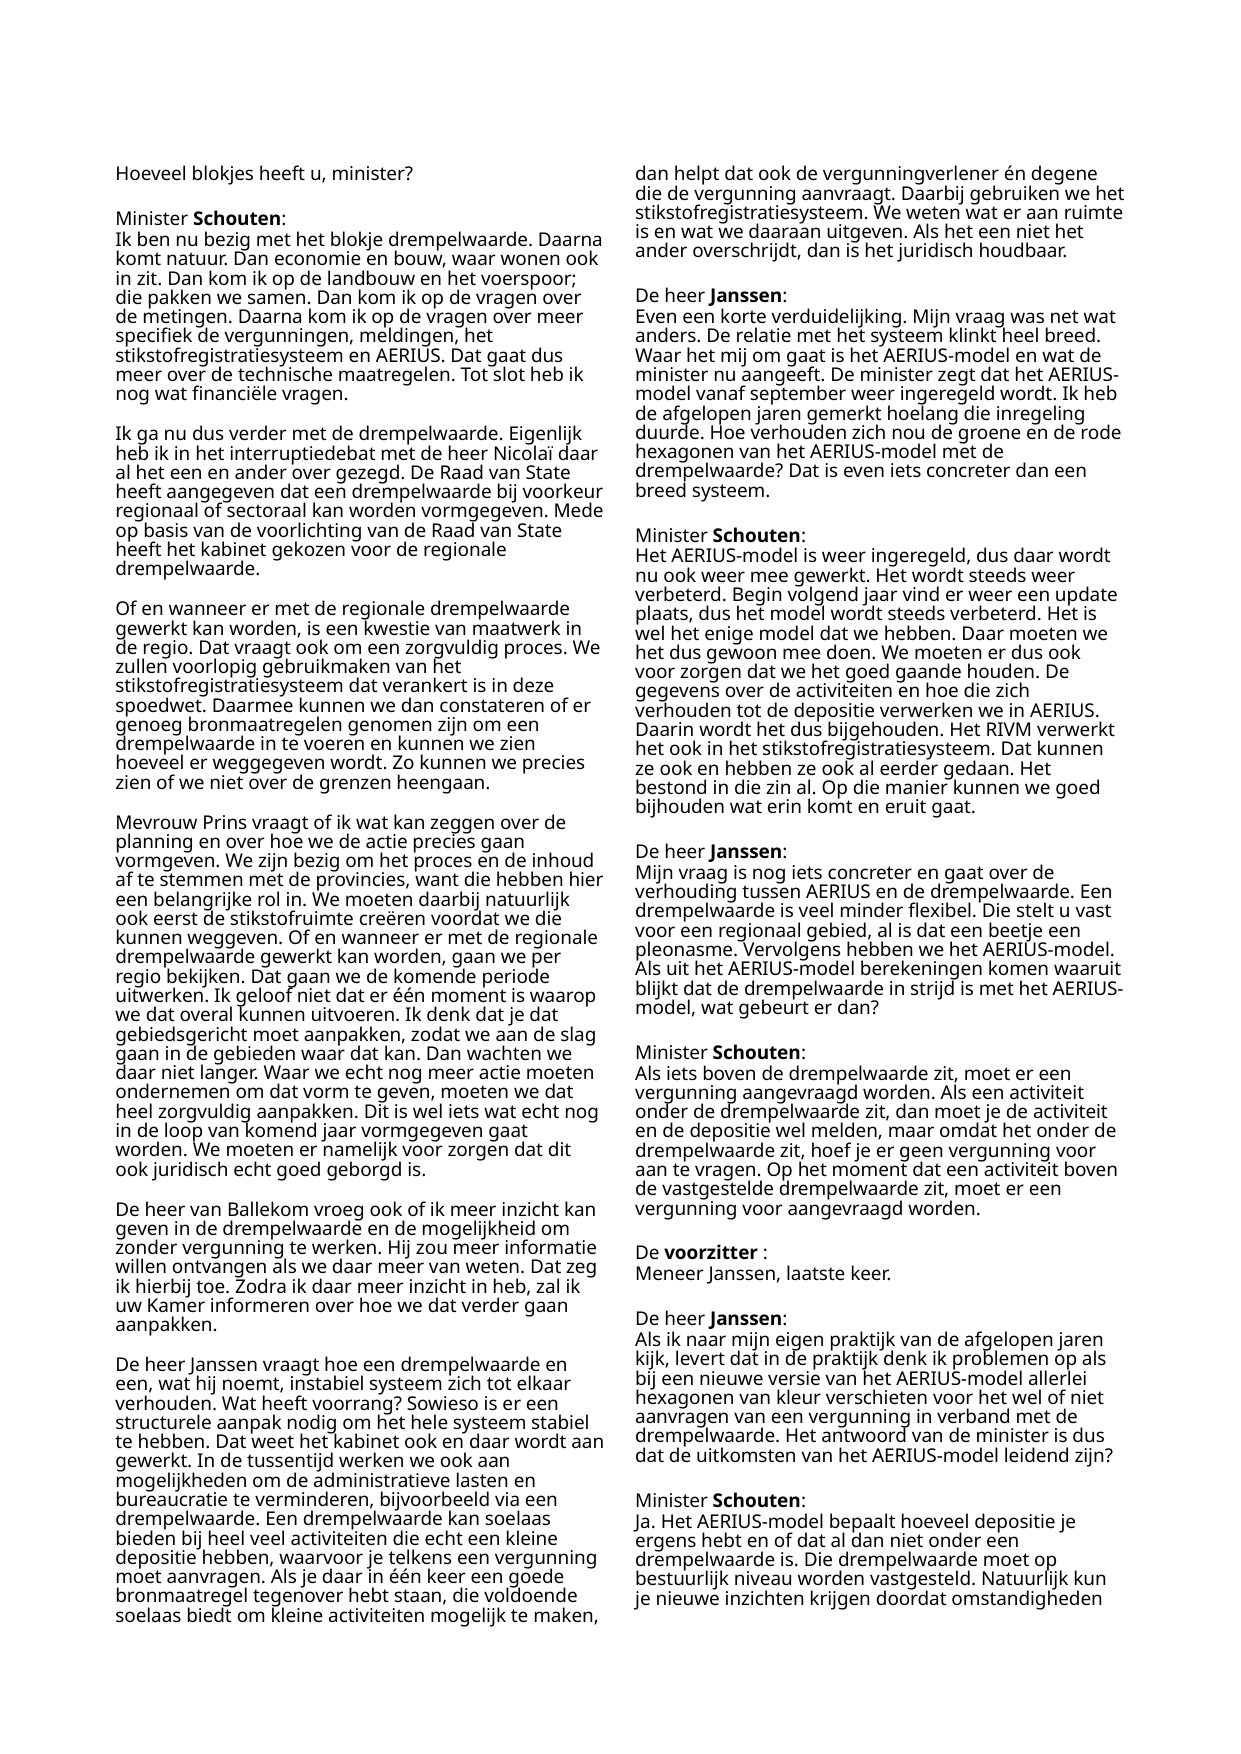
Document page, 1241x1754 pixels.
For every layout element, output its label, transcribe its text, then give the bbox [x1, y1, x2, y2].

text De heer van Ballekom vroeg ook of ik meer inzicht kan geven in de drempelwaarde en de mogelijkheid om zonder vergunning te werken. Hij zou meer informatie willen ontvangen als we daar meer van weten. Dat zeg ik hierbij toe. Zodra ik daar meer inzicht in heb, zal ik uw Kamer informeren over hoe we dat verder gaan aanpakken. [115, 1201, 605, 1335]
text dan helpt dat ook de vergunningverlener én degene die de vergunning aanvraagt. Daarbij gebruiken we het stikstofregistratiesysteem. We weten wat er aan ruimte is en wat we daaraan uitgeven. Als het een niet het ander overschrijdt, dan is het juridisch houdbaar. [635, 165, 1125, 262]
text Meneer Janssen, laatste keer. [635, 1265, 1125, 1284]
text De heer Janssen: [635, 1305, 1125, 1331]
text Hoeveel blokjes heeft u, minister? [115, 165, 605, 184]
text Ik ga nu dus verder met de drempelwaarde. Eigenlijk heb ik in het interruptiedebat met de heer Nicolaï daar al het een en ander over gezegd. De Raad van State heeft aangegeven dat een drempelwaarde bij voorkeur regionaal of sectoraal kan worden vormgegeven. Mede op basis van de voorlichting van de Raad van State heeft het kabinet gekozen voor de regionale drempelwaarde. [115, 425, 605, 579]
text De heer Janssen: [635, 838, 1125, 864]
text Minister Schouten: [115, 205, 605, 231]
text De heer Janssen: [635, 282, 1125, 308]
text De voorzitter : [635, 1239, 1125, 1265]
text Even een korte verduidelijking. Mijn vraag was net wat anders. De relatie met het systeem klinkt heel breed. Waar het mij om gaat is het AERIUS-model en wat de minister nu aangeeft. De minister zegt dat het AERIUS-model vanaf september weer ingeregeld wordt. Ik heb de afgelopen jaren gemerkt hoelang die inregeling duurde. Hoe verhouden zich nou de groene en de rode hexagonen van het AERIUS-model met de drempelwaarde? Dat is even iets concreter dan een breed systeem. [635, 308, 1125, 501]
text Of en wanneer er met de regionale drempelwaarde gewerkt kan worden, is een kwestie van maatwerk in de regio. Dat vraagt ook om een zorgvuldig proces. We zullen voorlopig gebruikmaken van het stikstofregistratiesysteem dat verankert is in deze spoedwet. Daarmee kunnen we dan constateren of er genoeg bronmaatregelen genomen zijn om een drempelwaarde in te voeren en kunnen we zien hoeveel er weggegeven wordt. Zo kunnen we precies zien of we niet over de grenzen heengaan. [115, 600, 605, 793]
text Ja. Het AERIUS-model bepaalt hoeveel depositie je ergens hebt en of dat al dan niet onder een drempelwaarde is. Die drempelwaarde moet op bestuurlijk niveau worden vastgesteld. Natuurlijk kun je nieuwe inzichten krijgen doordat omstandigheden [635, 1513, 1125, 1609]
text Het AERIUS-model is weer ingeregeld, dus daar wordt nu ook weer mee gewerkt. Het wordt steeds weer verbeterd. Begin volgend jaar vind er weer een update plaats, dus het model wordt steeds verbeterd. Het is wel het enige model dat we hebben. Daar moeten we het dus gewoon mee doen. We moeten er dus ook voor zorgen dat we het goed gaande houden. De gegevens over de activiteiten en hoe die zich verhouden tot de depositie verwerken we in AERIUS. Daarin wordt het dus bijgehouden. Het RIVM verwerkt het ook in het stikstofregistratiesysteem. Dat kunnen ze ook en hebben ze ook al eerder gedaan. Het bestond in die zin al. Op die manier kunnen we goed bijhouden wat erin komt en eruit gaat. [635, 547, 1125, 817]
text Minister Schouten: [635, 522, 1125, 547]
text Als iets boven de drempelwaarde zit, moet er een vergunning aangevraagd worden. Als een activiteit onder de drempelwaarde zit, dan moet je de activiteit en de depositie wel melden, maar omdat het onder de drempelwaarde zit, hoef je er geen vergunning voor aan te vragen. Op het moment dat een activiteit boven de vastgestelde drempelwaarde zit, moet er een vergunning voor aangevraagd worden. [635, 1064, 1125, 1219]
text De heer Janssen vraagt hoe een drempelwaarde en een, wat hij noemt, instabiel systeem zich tot elkaar verhouden. Wat heeft voorrang? Sowieso is er een structurele aanpak nodig om het hele systeem stabiel te hebben. Dat weet het kabinet ook en daar wordt aan gewerkt. In de tussentijd werken we ook aan mogelijkheden om de administratieve lasten en bureaucratie te verminderen, bijvoorbeeld via een drempelwaarde. Een drempelwaarde kan soelaas bieden bij heel veel activiteiten die echt een kleine depositie hebben, waarvoor je telkens een vergunning moet aanvragen. Als je daar in één keer een goede bronmaatregel tegenover hebt staan, die voldoende soelaas biedt om kleine activiteiten mogelijk te maken, [115, 1356, 605, 1626]
text Als ik naar mijn eigen praktijk van de afgelopen jaren kijk, levert dat in de praktijk denk ik problemen op als bij een nieuwe versie van het AERIUS-model allerlei hexagonen van kleur verschieten voor het wel of niet aanvragen van een vergunning in verband met de drempelwaarde. Het antwoord van de minister is dus dat de uitkomsten van het AERIUS-model leidend zijn? [635, 1331, 1125, 1466]
text Minister Schouten: [635, 1039, 1125, 1064]
text Ik ben nu bezig met het blokje drempelwaarde. Daarna komt natuur. Dan economie en bouw, waar wonen ook in zit. Dan kom ik op de landbouw en het voerspoor; die pakken we samen. Dan kom ik op de vragen over de metingen. Daarna kom ik op de vragen over meer specifiek de vergunningen, meldingen, het stikstofregistratiesysteem en AERIUS. Dat gaat dus meer over de technische maatregelen. Tot slot heb ik nog wat financiële vragen. [115, 231, 605, 404]
text Mevrouw Prins vraagt of ik wat kan zeggen over de planning en over hoe we de actie precies gaan vormgeven. We zijn bezig om het proces en de inhoud af te stemmen met de provincies, want die hebben hier een belangrijke rol in. We moeten daarbij natuurlijk ook eerst de stikstofruimte creëren voordat we die kunnen weggeven. Of en wanneer er met de regionale drempelwaarde gewerkt kan worden, gaan we per regio bekijken. Dat gaan we de komende periode uitwerken. Ik geloof niet dat er één moment is waarop we dat overal kunnen uitvoeren. Ik denk dat je dat gebiedsgericht moet aanpakken, zodat we aan de slag gaan in de gebieden waar dat kan. Dan wachten we daar niet langer. Waar we echt nog meer actie moeten ondernemen om dat vorm te geven, moeten we dat heel zorgvuldig aanpakken. Dit is wel iets wat echt nog in de loop van komend jaar vormgegeven gaat worden. We moeten er namelijk voor zorgen dat dit ook juridisch echt goed geborgd is. [115, 814, 605, 1180]
text Minister Schouten: [635, 1487, 1125, 1513]
text Mijn vraag is nog iets concreter en gaat over de verhouding tussen AERIUS en de drempelwaarde. Een drempelwaarde is veel minder flexibel. Die stelt u vast voor een regionaal gebied, al is dat een beetje een pleonasme. Vervolgens hebben we het AERIUS-model. Als uit het AERIUS-model berekeningen komen waaruit blijkt dat de drempelwaarde in strijd is met het AERIUS-model, wat gebeurt er dan? [635, 864, 1125, 1018]
